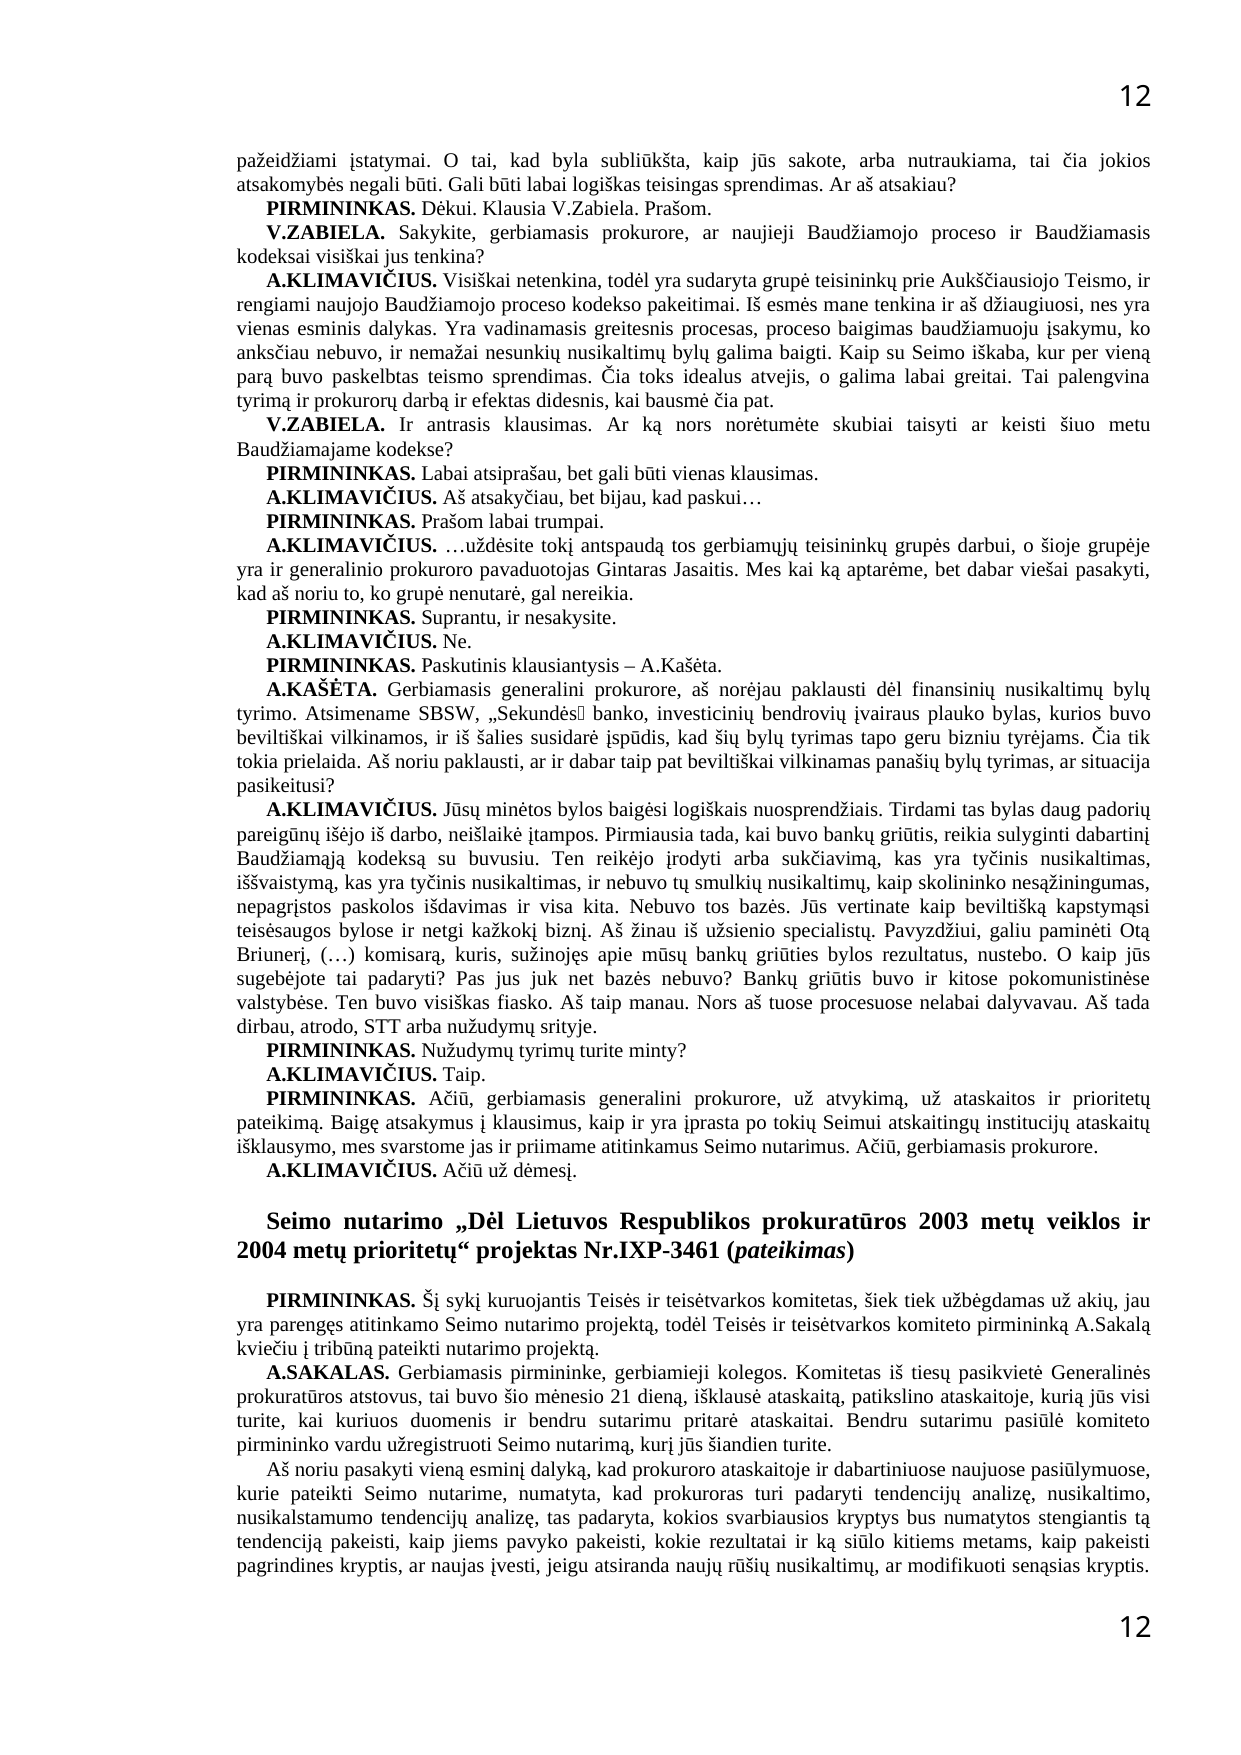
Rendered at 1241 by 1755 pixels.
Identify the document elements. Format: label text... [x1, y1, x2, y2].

text A.KLIMAVIČIUS. Ačiū už dėmesį. [236, 1158, 1152, 1182]
text PIRMININKAS. Nužudymų tyrimų turite minty? [236, 1038, 1152, 1062]
text V.ZABIELA. Sakykite, gerbiamasis prokurore, ar naujieji Baudžiamojo proceso ir Baudžiamasis kodeksai visiškai jus tenkina? [236, 220, 1152, 268]
text A.KLIMAVIČIUS. Ne. [236, 629, 1152, 653]
text A.KLIMAVIČIUS. Jūsų minėtos bylos baigėsi logiškais nuosprendžiais. Tirdami tas bylas daug padorių pareigūnų išėjo iš darbo, neišlaikė įtampos. Pirmiausia tada, kai buvo bankų griūtis, reikia sulyginti dabartinį Baudžiamąją kodeksą su buvusiu. Ten reikėjo įrodyti arba sukčiavimą, kas yra tyčinis nusikaltimas, iššvaistymą, kas yra tyčinis nusikaltimas, ir nebuvo tų smulkių nusikaltimų, kaip skolininko nesąžiningumas, nepagrįstos paskolos išdavimas ir visa kita. Nebuvo tos bazės. Jūs vertinate kaip beviltišką kapstymąsi teisėsaugos bylose ir netgi kažkokį biznį. Aš žinau iš užsienio specialistų. Pavyzdžiui, galiu paminėti Otą Briunerį, (…) komisarą, kuris, sužinojęs apie mūsų bankų griūties bylos rezultatus, nustebo. O kaip jūs sugebėjote tai padaryti? Pas jus juk net bazės nebuvo? Bankų griūtis buvo ir kitose pokomunistinėse valstybėse. Ten buvo visiškas fiasko. Aš taip manau. Nors aš tuose procesuose nelabai dalyvavau. Aš tada dirbau, atrodo, STT arba nužudymų srityje. [236, 797, 1152, 1038]
text PIRMININKAS. Labai atsiprašau, bet gali būti vienas klausimas. [236, 461, 1152, 484]
text A.KLIMAVIČIUS. …uždėsite tokį antspaudą tos gerbiamųjų teisininkų grupės darbui, o šioje grupėje yra ir generalinio prokuroro pavaduotojas Gintaras Jasaitis. Mes kai ką aptarėme, bet dabar viešai pasakyti, kad aš noriu to, ko grupė nenutarė, gal nereikia. [236, 533, 1152, 605]
text A.KLIMAVIČIUS. Taip. [236, 1062, 1152, 1086]
text Aš noriu pasakyti vieną esminį dalyką, kad prokuroro ataskaitoje ir dabartiniuose naujuose pasiūlymuose, kurie pateikti Seimo nutarime, numatyta, kad prokuroras turi padaryti tendencijų analizę, nusikaltimo, nusikalstamumo tendencijų analizę, tas padaryta, kokios svarbiausios kryptys bus numatytos stengiantis tą tendenciją pakeisti, kaip jiems pavyko pakeisti, kokie rezultatai ir ką siūlo kitiems metams, kaip pakeisti pagrindines kryptis, ar naujas įvesti, jeigu atsiranda naujų rūšių nusikaltimų, ar modifikuoti senąsias kryptis. [236, 1456, 1152, 1577]
text PIRMININKAS. Prašom labai trumpai. [236, 509, 1152, 533]
text PIRMININKAS. Ačiū, gerbiamasis generalini prokurore, už atvykimą, už ataskaitos ir prioritetų pateikimą. Baigę atsakymus į klausimus, kaip ir yra įprasta po tokių Seimui atskaitingų institucijų ataskaitų išklausymo, mes svarstome jas ir priimame atitinkamus Seimo nutarimus. Ačiū, gerbiamasis prokurore. [236, 1086, 1152, 1158]
text PIRMININKAS. Suprantu, ir nesakysite. [236, 605, 1152, 629]
text PIRMININKAS. Šį sykį kuruojantis Teisės ir teisėtvarkos komitetas, šiek tiek užbėgdamas už akių, jau yra parengęs atitinkamo Seimo nutarimo projektą, todėl Teisės ir teisėtvarkos komiteto pirmininką A.Sakalą kviečiu į tribūną pateikti nutarimo projektą. [236, 1288, 1152, 1360]
text PIRMININKAS. Paskutinis klausiantysis – A.Kašėta. [236, 653, 1152, 677]
text V.ZABIELA. Ir antrasis klausimas. Ar ką nors norėtumėte skubiai taisyti ar keisti šiuo metu Baudžiamajame kodekse? [236, 412, 1152, 461]
text A.KAŠĖTA. Gerbiamasis generalini prokurore, aš norėjau paklausti dėl finansinių nusikaltimų bylų tyrimo. Atsimename SBSW, „Sekundės banko, investicinių bendrovių įvairaus plauko bylas, kurios buvo beviltiškai vilkinamos, ir iš šalies susidarė įspūdis, kad šių bylų tyrimas tapo geru bizniu tyrėjams. Čia tik tokia prielaida. Aš noriu paklausti, ar ir dabar taip pat beviltiškai vilkinamas panašių bylų tyrimas, ar situacija pasikeitusi? [236, 677, 1152, 797]
text A.KLIMAVIČIUS. Visiškai netenkina, todėl yra sudaryta grupė teisininkų prie Aukščiausiojo Teismo, ir rengiami naujojo Baudžiamojo proceso kodekso pakeitimai. Iš esmės mane tenkina ir aš džiaugiuosi, nes yra vienas esminis dalykas. Yra vadinamasis greitesnis procesas, proceso baigimas baudžiamuoju įsakymu, ko anksčiau nebuvo, ir nemažai nesunkių nusikaltimų bylų galima baigti. Kaip su Seimo iškaba, kur per vieną parą buvo paskelbtas teismo sprendimas. Čia toks idealus atvejis, o galima labai greitai. Tai palengvina tyrimą ir prokurorų darbą ir efektas didesnis, kai bausmė čia pat. [236, 268, 1152, 412]
text Seimo nutarimo „Dėl Lietuvos Respublikos prokuratūros 2003 metų veiklos ir 2004 metų prioritetų“ projektas Nr.IXP-3461 (pateikimas) [236, 1206, 1152, 1264]
text pažeidžiami įstatymai. O tai, kad byla subliūkšta, kaip jūs sakote, arba nutraukiama, tai čia jokios atsakomybės negali būti. Gali būti labai logiškas teisingas sprendimas. Ar aš atsakiau? [236, 148, 1152, 196]
text A.SAKALAS. Gerbiamasis pirmininke, gerbiamieji kolegos. Komitetas iš tiesų pasikvietė Generalinės prokuratūros atstovus, tai buvo šio mėnesio 21 dieną, išklausė ataskaitą, patikslino ataskaitoje, kurią jūs visi turite, kai kuriuos duomenis ir bendru sutarimu pritarė ataskaitai. Bendru sutarimu pasiūlė komiteto pirmininko vardu užregistruoti Seimo nutarimą, kurį jūs šiandien turite. [236, 1360, 1152, 1456]
text A.KLIMAVIČIUS. Aš atsakyčiau, bet bijau, kad paskui… [236, 484, 1152, 509]
text PIRMININKAS. Dėkui. Klausia V.Zabiela. Prašom. [236, 196, 1152, 220]
